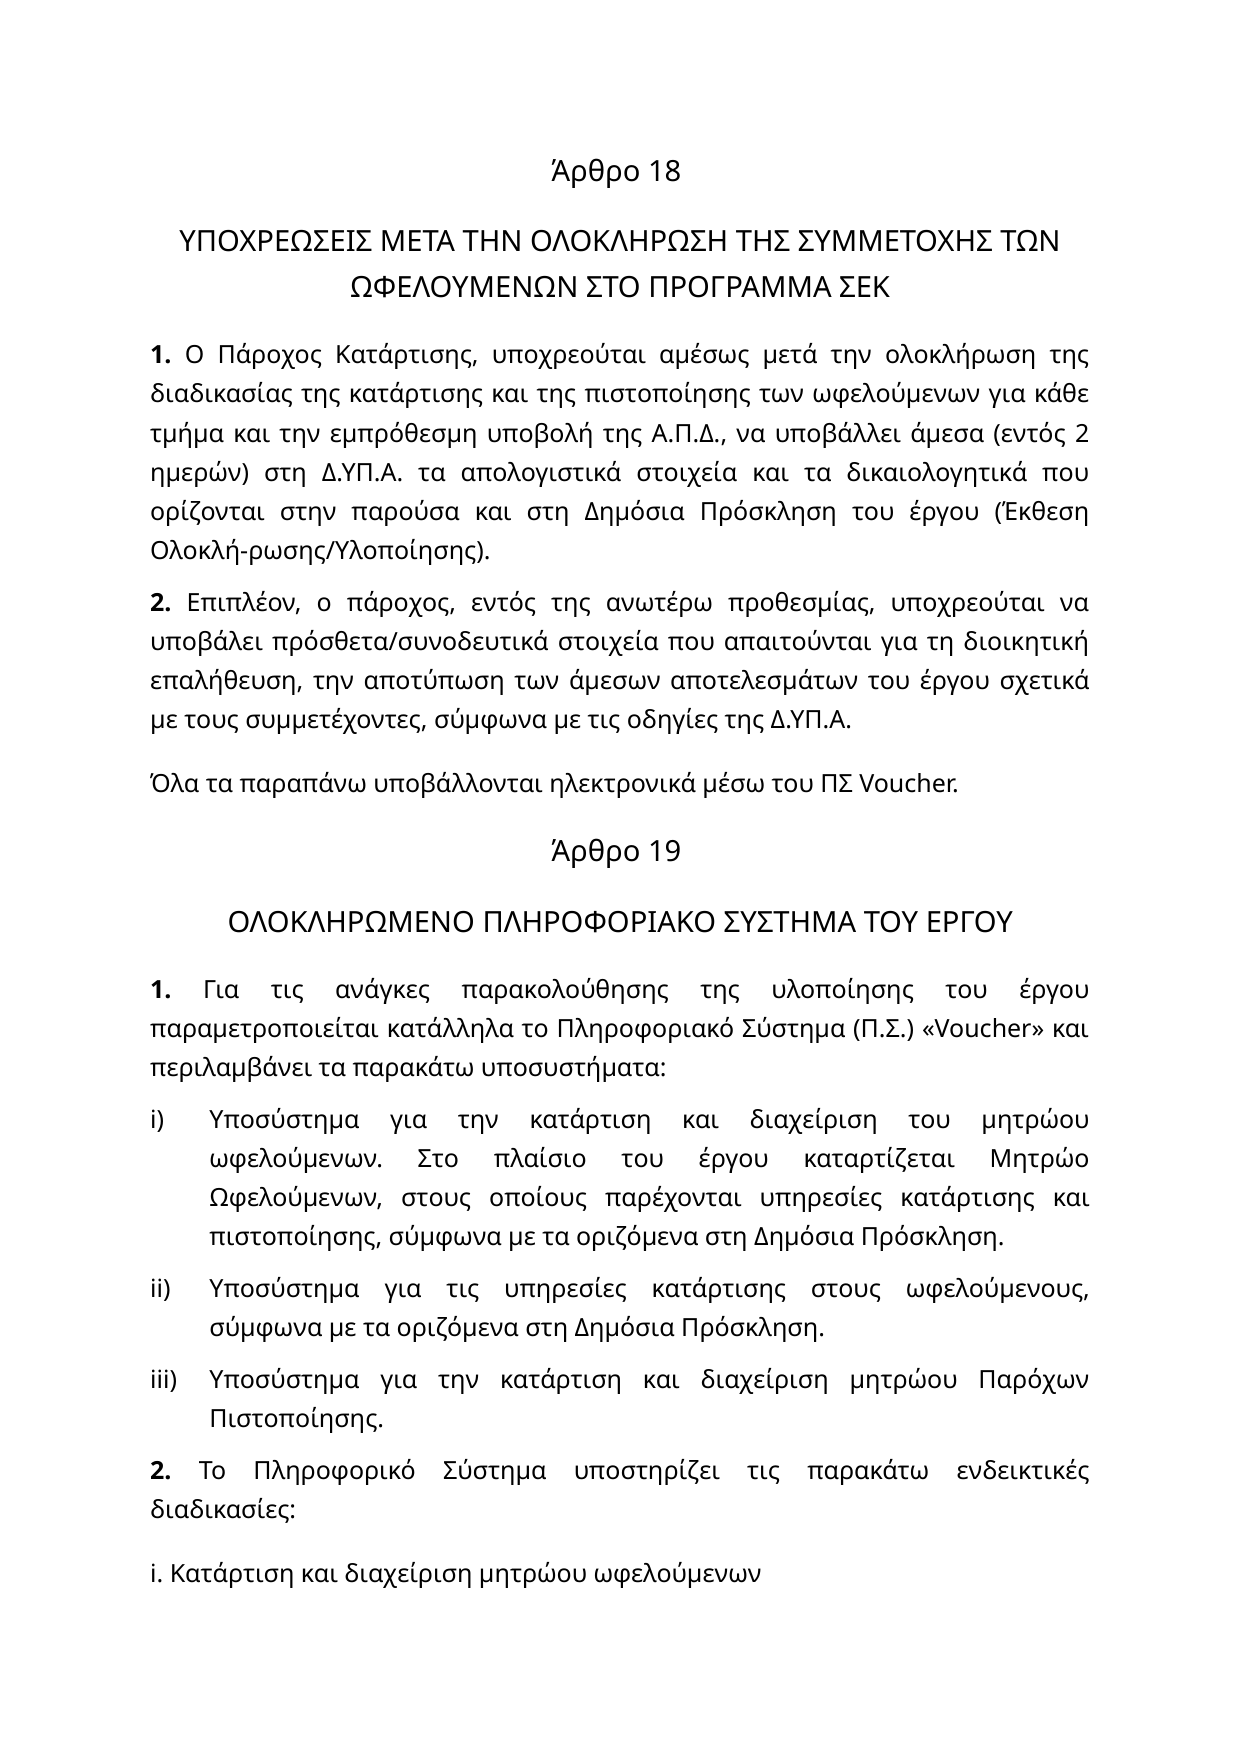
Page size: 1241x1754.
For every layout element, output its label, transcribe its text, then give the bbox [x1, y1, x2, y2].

text 2. Επιπλέον, ο πάροχος, εντός της ανωτέρω προθεσμίας, υποχρεούται να υποβάλει πρόσθετα/συνοδευτικά στοιχεία που απαιτούνται για τη διοικητική επαλήθευση, την αποτύπωση των άμεσων αποτελεσμάτων του έργου σχετικά με τους συμμετέχοντες, σύμφωνα με τις οδηγίες της Δ.ΥΠ.Α. [150, 584, 1090, 736]
text Όλα τα παραπάνω υποβάλλονται ηλεκτρονικά μέσω του ΠΣ Voucher. [150, 766, 1090, 800]
subtitle Άρθρο 19 [150, 830, 1090, 870]
text 1. Ο Πάροχος Κατάρτισης, υποχρεούται αμέσως μετά την ολοκλήρωση της διαδικασίας της κατάρτισης και της πιστοποίησης των ωφελούμενων για κάθε τμήμα και την εμπρόθεσμη υποβολή της Α.Π.Δ., να υποβάλλει άμεσα (εντός 2 ημερών) στη Δ.ΥΠ.Α. τα απολογιστικά στοιχεία και τα δικαιολογητικά που ορίζονται στην παρούσα και στη Δημόσια Πρόσκληση του έργου (Έκθεση Ολοκλή-ρωσης/Υλοποίησης). [150, 337, 1090, 567]
list ii) Υποσύστημα για τις υπηρεσίες κατάρτισης στους ωφελούμενους, σύμφωνα με τα οριζόμενα στη Δημόσια Πρόσκληση. [150, 1271, 1090, 1344]
subtitle ΟΛΟΚΛΗΡΩΜΕΝΟ ΠΛΗΡΟΦΟΡΙΑΚΟ ΣΥΣΤΗΜΑ ΤΟΥ ΕΡΓΟΥ [150, 901, 1090, 941]
text i. Κατάρτιση και διαχείριση μητρώου ωφελούμενων [150, 1556, 1090, 1590]
subtitle ΥΠΟΧΡΕΩΣΕΙΣ ΜΕΤΑ ΤΗΝ ΟΛΟΚΛΗΡΩΣΗ ΤΗΣ ΣΥΜΜΕΤΟΧΗΣ ΤΩΝ ΩΦΕΛΟΥΜΕΝΩΝ ΣΤΟ ΠΡΟΓΡΑΜΜΑ ΣΕΚ [150, 221, 1090, 306]
list i) Υποσύστημα για την κατάρτιση και διαχείριση του μητρώου ωφελούμενων. Στο πλαίσιο του έργου καταρτίζεται Μητρώο Ωφελούμενων, στους οποίους παρέχονται υπηρεσίες κατάρτισης και πιστοποίησης, σύμφωνα με τα οριζόμενα στη Δημόσια Πρόσκληση. [150, 1101, 1090, 1253]
list iii) Υποσύστημα για την κατάρτιση και διαχείριση μητρώου Παρόχων Πιστοποίησης. [150, 1361, 1090, 1435]
text 1. Για τις ανάγκες παρακολούθησης της υλοποίησης του έργου παραμετροποιείται κατάλληλα το Πληροφοριακό Σύστημα (Π.Σ.) «Voucher» και περιλαμβάνει τα παρακάτω υποσυστήματα: [150, 971, 1090, 1084]
text 2. Το Πληροφορικό Σύστημα υποστηρίζει τις παρακάτω ενδεικτικές διαδικασίες: [150, 1452, 1090, 1526]
subtitle Άρθρο 18 [150, 150, 1090, 190]
